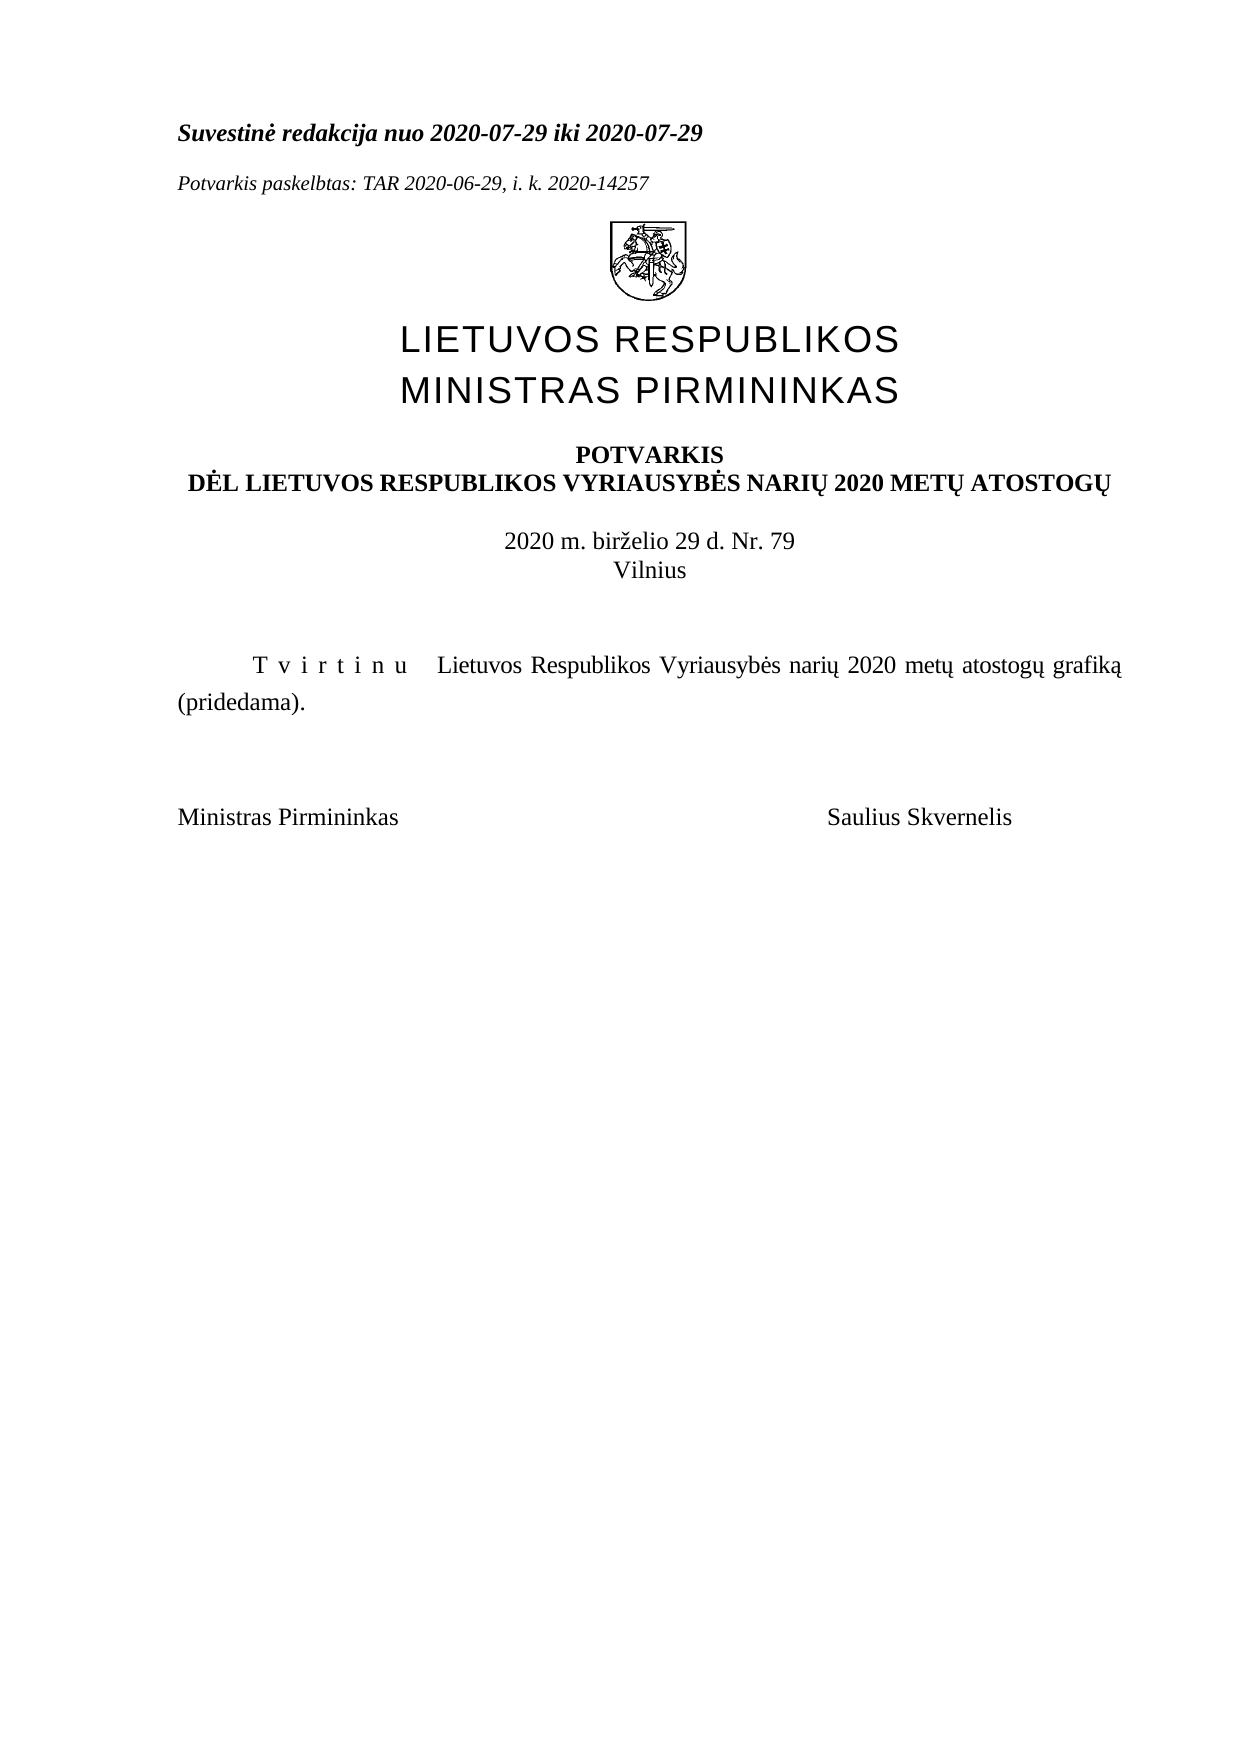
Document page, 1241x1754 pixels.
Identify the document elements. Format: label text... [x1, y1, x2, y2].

text Suvestinė redakcija nuo 2020-07-29 iki 2020-07-29 [177, 118, 1122, 147]
text Potvarkis paskelbtas: TAR 2020-06-29, i. k. 2020-14257 [177, 171, 1122, 195]
text POTVARKIS [177, 440, 1122, 468]
text DĖL LIETUVOS RESPUBLIKOS VYRIAUSYBĖS NARIŲ 2020 METŲ ATOSTOGŲ [177, 468, 1122, 497]
text Tvirtinu Lietuvos Respublikos Vyriausybės narių 2020 metų atostogų grafiką (pridedama). [177, 641, 1122, 716]
text MINISTRAS PIRMININKAS [177, 368, 1122, 411]
text LIETUVOS RESPUBLIKOS [177, 317, 1122, 361]
text 2020 m. birželio 29 d. Nr. 79 [177, 526, 1122, 555]
text Ministras Pirmininkas Saulius Skvernelis [177, 802, 1122, 831]
text Vilnius [177, 555, 1122, 583]
